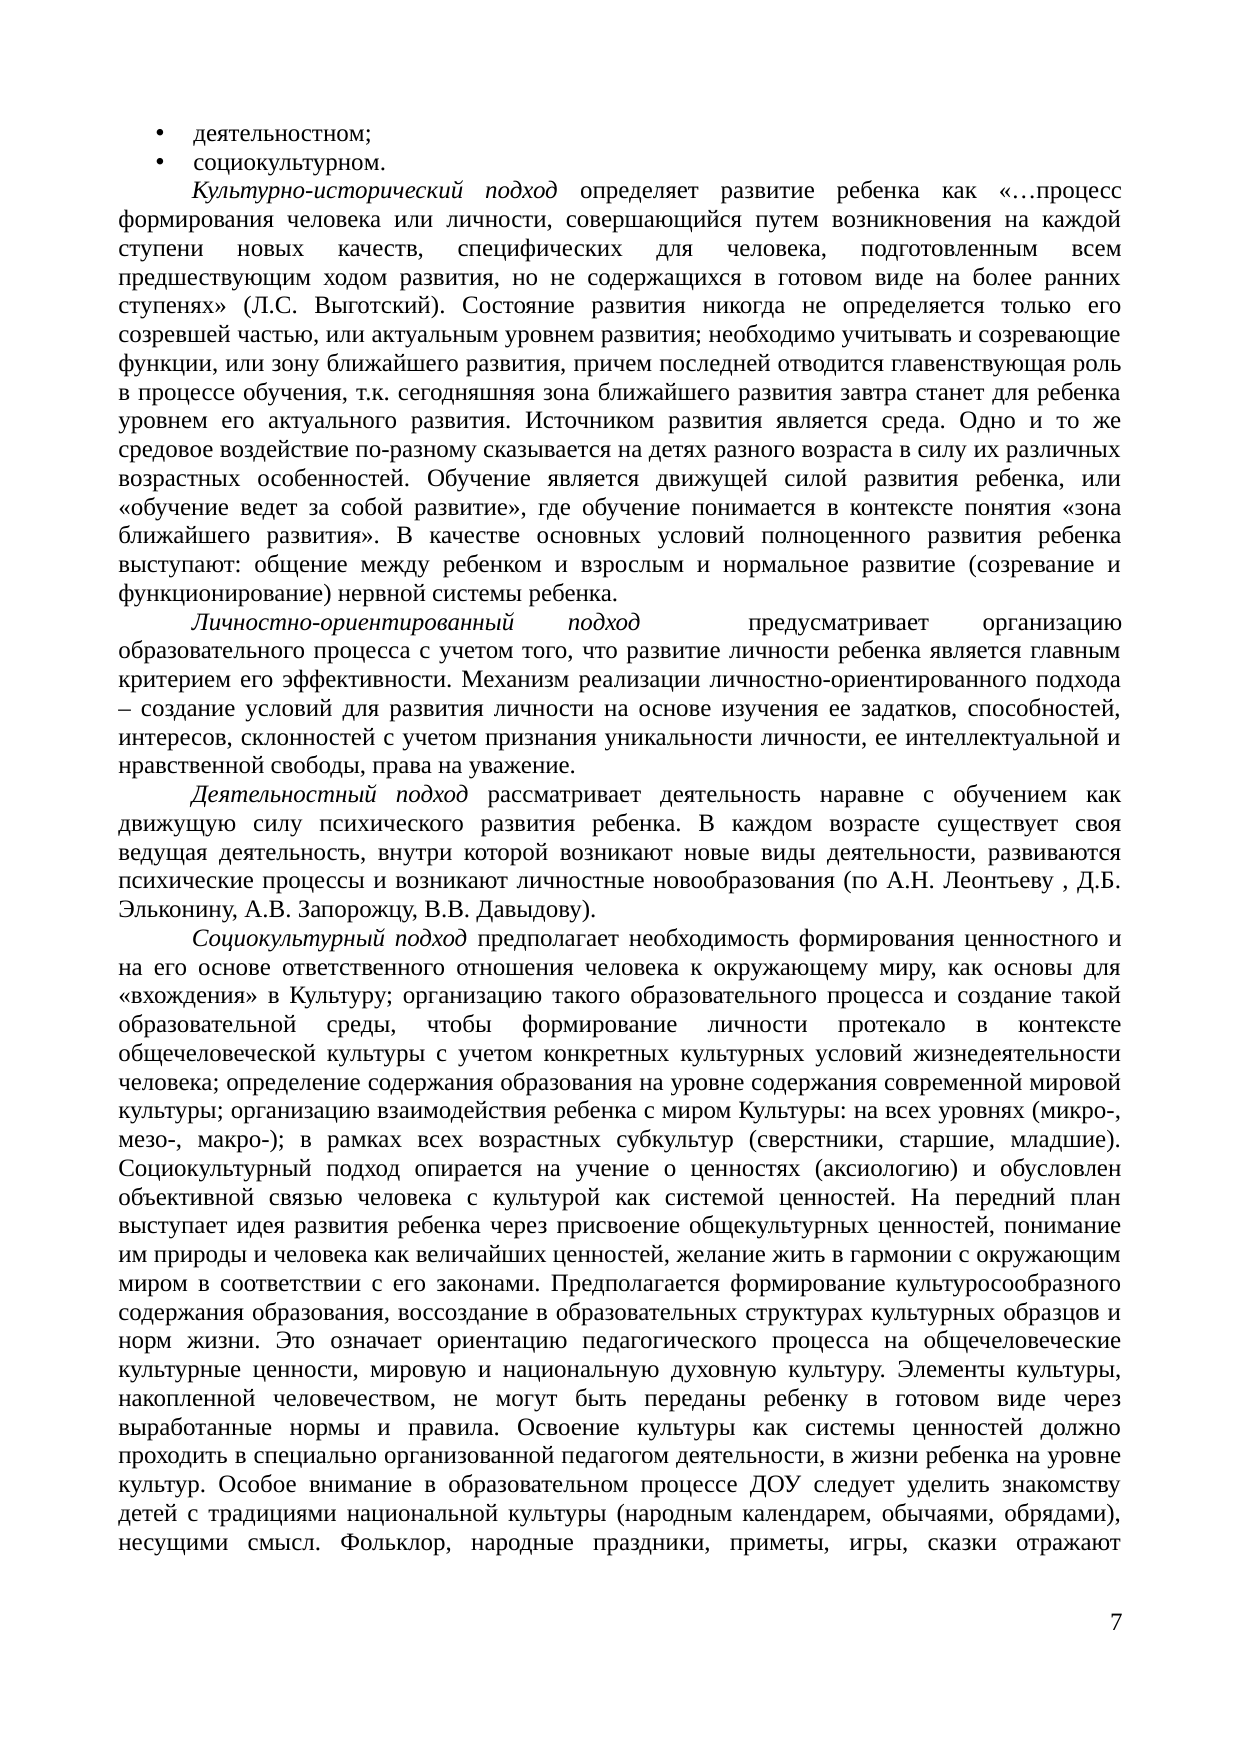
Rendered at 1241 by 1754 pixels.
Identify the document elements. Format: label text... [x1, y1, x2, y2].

text Деятельностный подход рассматривает деятельность наравне с обучением как движущую силу психического развития ребенка. В каждом возрасте существует своя ведущая деятельность, внутри которой возникают новые виды деятельности, развиваются психические процессы и возникают личностные новообразования (по А.Н. Леонтьеву , Д.Б. Эльконину, А.В. Запорожцу, В.В. Давыдову). [118, 779, 1122, 923]
text Социокультурный подход предполагает необходимость формирования ценностного и на его основе ответственного отношения человека к окружающему миру, как основы для «вхождения» в Культуру; организацию такого образовательного процесса и создание такой образовательной среды, чтобы формирование личности протекало в контексте общечеловеческой культуры с учетом конкретных культурных условий жизнедеятельности человека; определение содержания образования на уровне содержания современной мировой культуры; организацию взаимодействия ребенка с миром Культуры: на всех уровнях (микро-, мезо-, макро-); в рамках всех возрастных субкультур (сверстники, старшие, младшие). Социокультурный подход опирается на учение о ценностях (аксиологию) и обусловлен объективной связью человека с культурой как системой ценностей. На передний план выступает идея развития ребенка через присвоение общекультурных ценностей, понимание им природы и человека как величайших ценностей, желание жить в гармонии с окружающим миром в соответствии с его законами. Предполагается формирование культуросообразного содержания образования, воссоздание в образовательных структурах культурных образцов и норм жизни. Это означает ориентацию педагогического процесса на общечеловеческие культурные ценности, мировую и национальную духовную культуру. Элементы культуры, накопленной человечеством, не могут быть переданы ребенку в готовом виде через выработанные нормы и правила. Освоение культуры как системы ценностей должно проходить в специально организованной педагогом деятельности, в жизни ребенка на уровне культур. Особое внимание в образовательном процессе ДОУ следует уделить знакомству детей с традициями национальной культуры (народным календарем, обычаями, обрядами), несущими смысл. Фольклор, народные праздники, приметы, игры, сказки отражают [118, 923, 1122, 1556]
list социокультурном. [156, 147, 1122, 176]
text Культурно-исторический подход определяет развитие ребенка как «…процесс формирования человека или личности, совершающийся путем возникновения на каждой ступени новых качеств, специфических для человека, подготовленным всем предшествующим ходом развития, но не содержащихся в готовом виде на более ранних ступенях» (Л.С. Выготский). Состояние развития никогда не определяется только его созревшей частью, или актуальным уровнем развития; необходимо учитывать и созревающие функции, или зону ближайшего развития, причем последней отводится главенствующая роль в процессе обучения, т.к. сегодняшняя зона ближайшего развития завтра станет для ребенка уровнем его актуального развития. Источником развития является среда. Одно и то же средовое воздействие по-разному сказывается на детях разного возраста в силу их различных возрастных особенностей. Обучение является движущей силой развития ребенка, или «обучение ведет за собой развитие», где обучение понимается в контексте понятия «зона ближайшего развития». В качестве основных условий полноценного развития ребенка выступают: общение между ребенком и взрослым и нормальное развитие (созревание и функционирование) нервной системы ребенка. [118, 176, 1122, 607]
text Личностно-ориентированный подход предусматривает организацию образовательного процесса с учетом того, что развитие личности ребенка является главным критерием его эффективности. Механизм реализации личностно-ориентированного подхода – создание условий для развития личности на основе изучения ее задатков, способностей, интересов, склонностей с учетом признания уникальности личности, ее интеллектуальной и нравственной свободы, права на уважение. [118, 607, 1122, 779]
list деятельностном; [156, 118, 1122, 147]
